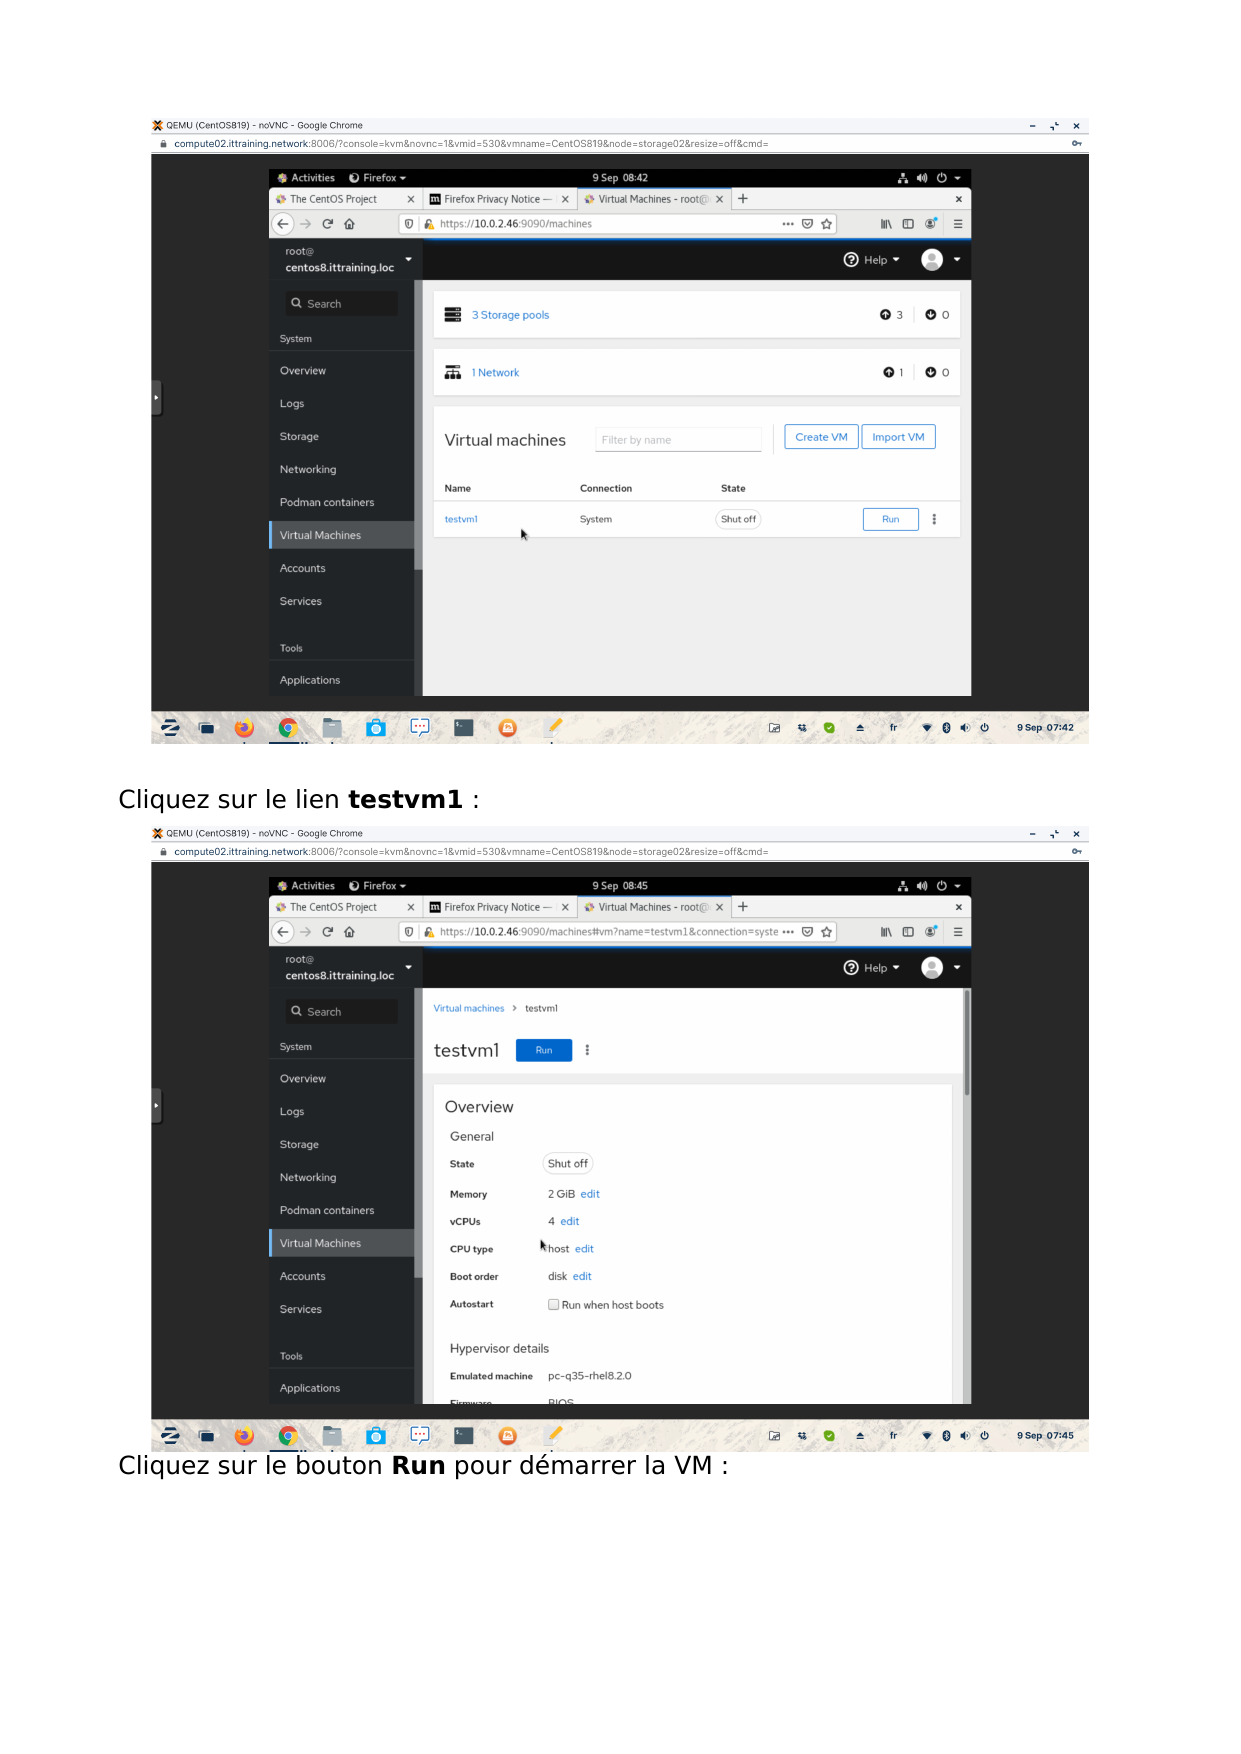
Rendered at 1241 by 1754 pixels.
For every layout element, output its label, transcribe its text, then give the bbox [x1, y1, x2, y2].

text Cliquez sur le bouton Run pour démarrer la VM : [118, 1141, 1122, 1481]
text Cliquez sur le lien testvm1 : [118, 785, 1122, 814]
picture [151, 826, 1089, 1452]
picture [151, 118, 1089, 744]
